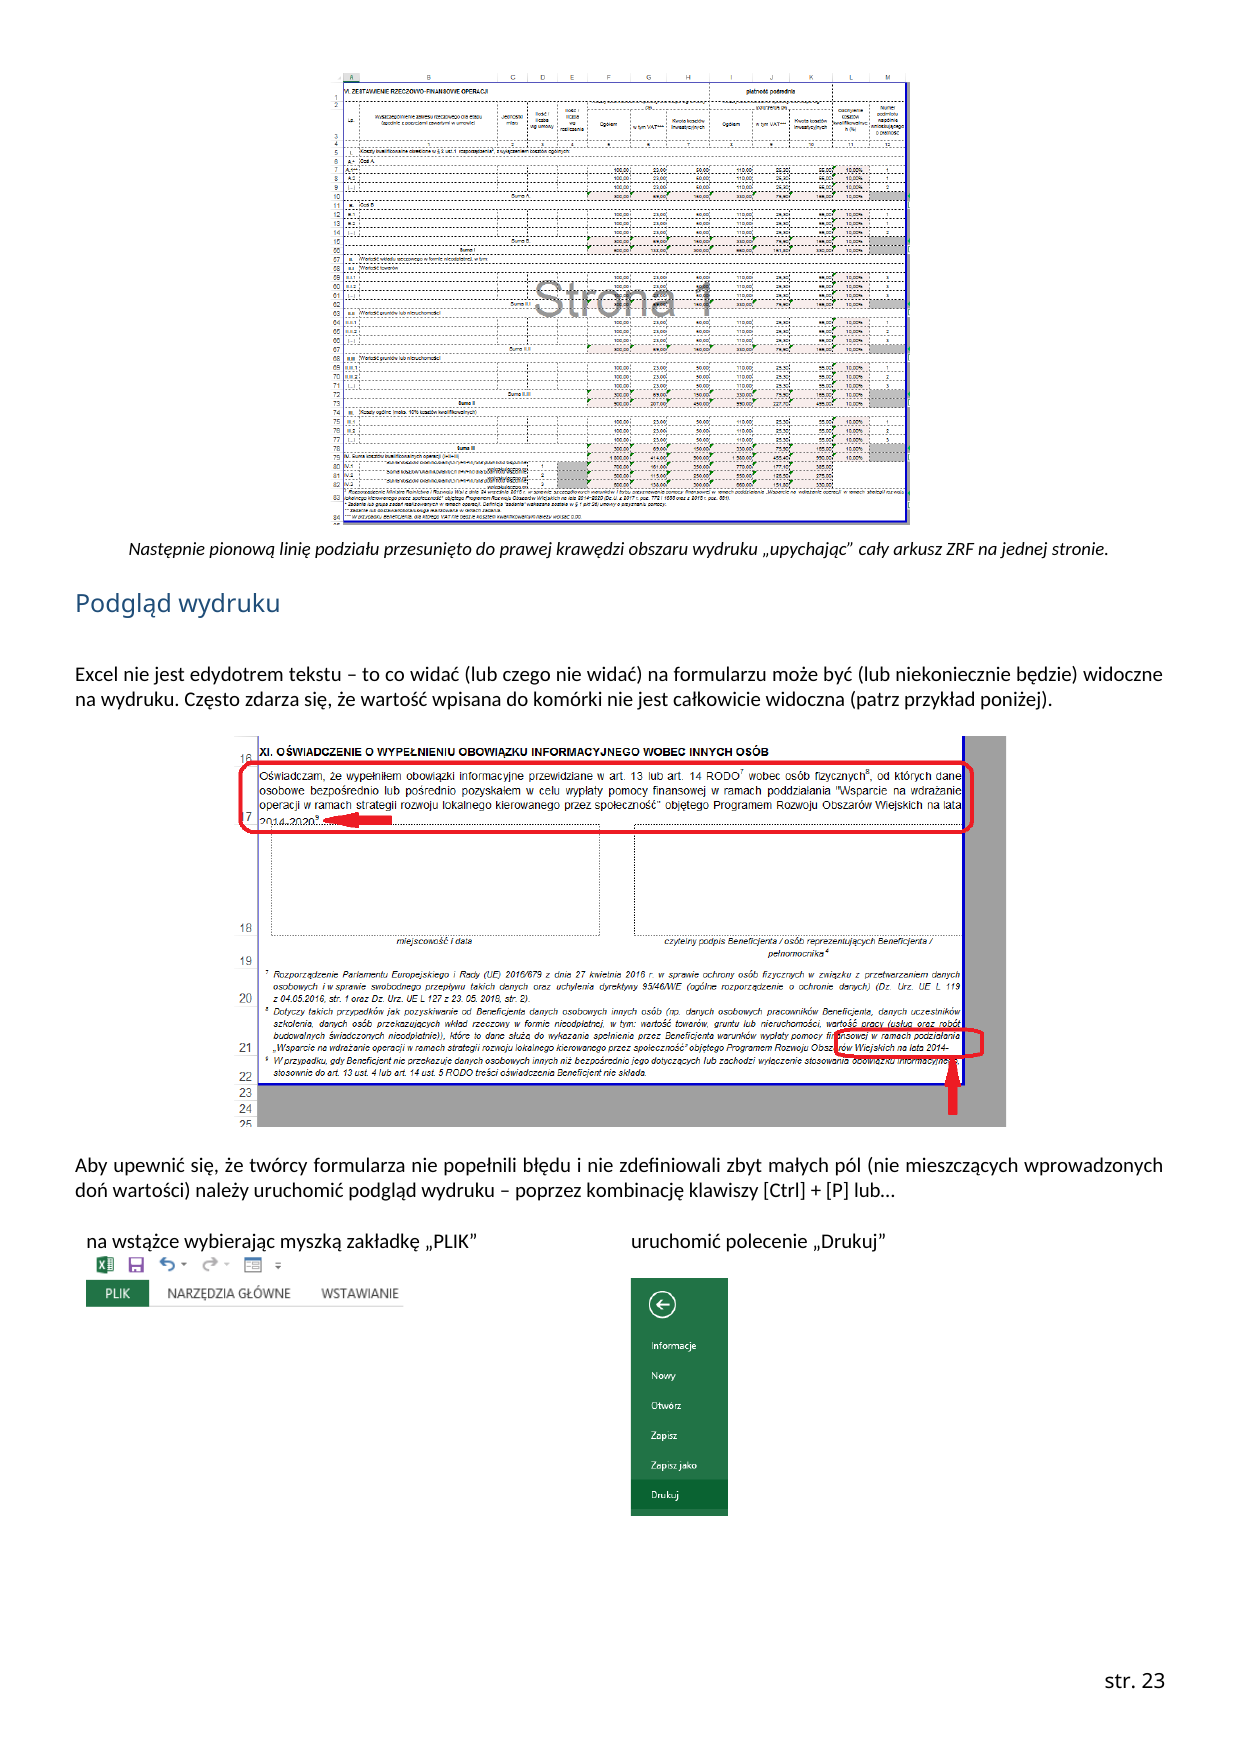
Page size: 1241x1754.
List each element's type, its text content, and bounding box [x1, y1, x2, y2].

table_header uruchomić polecenie „Drukuj” [620, 1203, 1164, 1516]
text Excel nie jest edydotrem tekstu – to co widać (lub czego nie widać) na formularzu może być (lub niekoniecznie będzie) widoczne na wydruku. Często zdarza się, że wartość wpisana do komórki nie jest całkowicie widoczna (patrz przykład poniżej). [75, 661, 1165, 712]
subtitle Podgląd wydruku [75, 585, 1165, 619]
text Aby upewnić się, że twórcy formularza nie popełnili błędu i nie zdefiniowali zbyt małych pól (nie mieszczących wprowadzonych doń wartości) należy uruchomić podgląd wydruku – poprzez kombinację klawiszy [Ctrl] + [P] lub… [75, 1152, 1165, 1203]
text Następnie pionową linię podziału przesunięto do prawej krawędzi obszaru wydruku „upychając” cały arkusz ZRF na jednej stronie. [75, 537, 1165, 560]
table_header na wstążce wybierając myszką zakładkę „PLIK” [75, 1203, 619, 1516]
